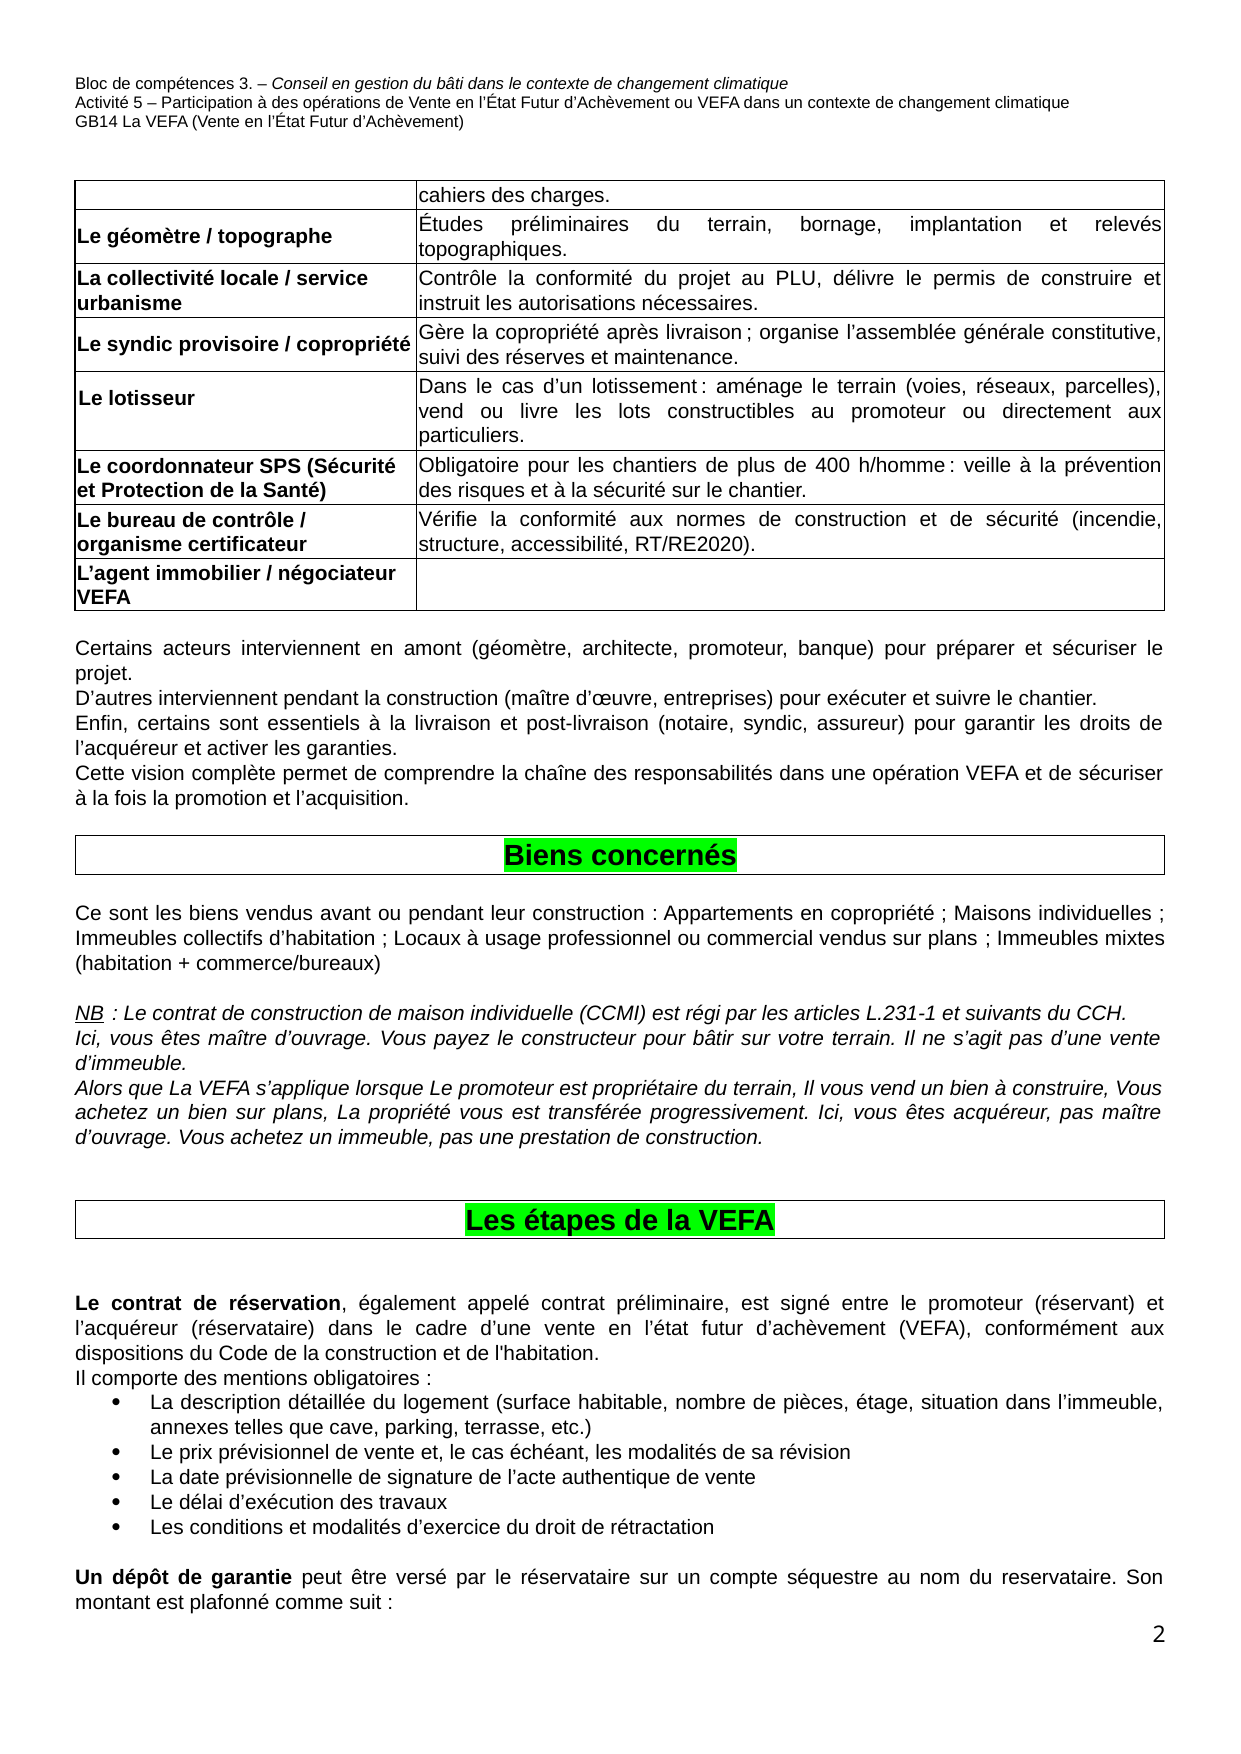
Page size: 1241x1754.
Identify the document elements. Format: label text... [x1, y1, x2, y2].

text Un dépôt de garantie peut être versé par le réservataire sur un compte séquestre au nom du reservataire. Son montant est plafonné comme suit : [75, 1565, 1165, 1614]
text Enfin, certains sont essentiels à la livraison et post-livraison (notaire, syndic, assureur) pour garantir les droits de l’acquéreur et activer les garanties. [75, 711, 1165, 759]
table_cell Contrôle la conformité du projet au PLU, délivre le permis de construire et instruit les autorisations nécessaires. [417, 264, 1164, 317]
table_header [77, 411, 87, 438]
table_cell Le bureau de contrôle / organisme certificateur [76, 505, 416, 558]
text Les étapes de la VEFA [76, 1201, 1164, 1238]
table_cell Le coordonnateur SPS (Sécurité et Protection de la Santé) [76, 451, 416, 504]
text Le contrat de réservation, également appelé contrat préliminaire, est signé entre le promoteur (réservant) et l’acquéreur (réservataire) dans le cadre d’une vente en l’état futur d’achèvement (VEFA), conformément aux dispositions du Code de la construction et de l'habitation. [75, 1291, 1165, 1364]
table_cell Gère la copropriété après livraison ; organise l’assemblée générale constitutive, suivi des réserves et maintenance. [417, 318, 1164, 371]
table_cell Obligatoire pour les chantiers de plus de 400 h/homme : veille à la prévention des risques et à la sécurité sur le chantier. [417, 451, 1164, 504]
text D’autres interviennent pendant la construction (maître d’œuvre, entreprises) pour exécuter et suivre le chantier. [75, 686, 1165, 710]
text NB : Le contrat de construction de maison individuelle (CCMI) est régi par les articles L.231-1 et suivants du CCH. [75, 1001, 1165, 1024]
list La description détaillée du logement (surface habitable, nombre de pièces, étage, situation dans l’immeuble, annexes telles que cave, parking, terrasse, etc.) [112, 1390, 1165, 1439]
list Le délai d’exécution des travaux [112, 1490, 1165, 1514]
text Certains acteurs interviennent en amont (géomètre, architecte, promoteur, banque) pour préparer et sécuriser le projet. [75, 636, 1165, 685]
text Ce sont les biens vendus avant ou pendant leur construction : Appartements en copropriété ; Maisons individuelles ; Immeubles collectifs d’habitation ; Locaux à usage professionnel ou commercial vendus sur plans ; Immeubles mixtes (habitation + commerce/bureaux) [75, 901, 1165, 975]
table_cell [417, 559, 1164, 610]
table_cell Vérifie la conformité aux normes de construction et de sécurité (incendie, structure, accessibilité, RT/RE2020). [417, 505, 1164, 558]
table_cell [76, 181, 416, 209]
list La date prévisionnelle de signature de l’acte authentique de vente [112, 1465, 1165, 1489]
list Les conditions et modalités d’exercice du droit de rétractation [112, 1515, 1165, 1539]
text Alors que La VEFA s’applique lorsque Le promoteur est propriétaire du terrain, Il vous vend un bien à construire, Vous achetez un bien sur plans, La propriété vous est transférée progressivement. Ici, vous êtes acquéreur, pas maître d’ouvrage. Vous achetez un immeuble, pas une prestation de construction. [75, 1075, 1165, 1149]
list Le prix prévisionnel de vente et, le cas échéant, les modalités de sa révision [112, 1440, 1165, 1464]
table_cell Dans le cas d’un lotissement : aménage le terrain (voies, réseaux, parcelles), vend ou livre les lots constructibles au promoteur ou directement aux particuliers. [417, 372, 1164, 450]
text Biens concernés [76, 836, 1164, 874]
table_cell cahiers des charges. [417, 181, 1164, 209]
text Cette vision complète permet de comprendre la chaîne des responsabilités dans une opération VEFA et de sécuriser à la fois la promotion et l’acquisition. [75, 760, 1165, 809]
table_cell Le géomètre / topographe [76, 210, 416, 263]
table_cell La collectivité locale / service urbanisme [76, 264, 416, 317]
table_cell Le syndic provisoire / copropriété [76, 318, 416, 371]
table_cell Études préliminaires du terrain, bornage, implantation et relevés topographiques. [417, 210, 1164, 263]
text Il comporte des mentions obligatoires : [75, 1365, 1165, 1389]
table_cell L’agent immobilier / négociateur VEFA [76, 559, 416, 610]
table_header Le lotisseur [77, 384, 203, 411]
text Ici, vous êtes maître d’ouvrage. Vous payez le constructeur pour bâtir sur votre terrain. Il ne s’agit pas d’une vente d’immeuble. [75, 1026, 1165, 1074]
table_cell [76, 372, 416, 450]
